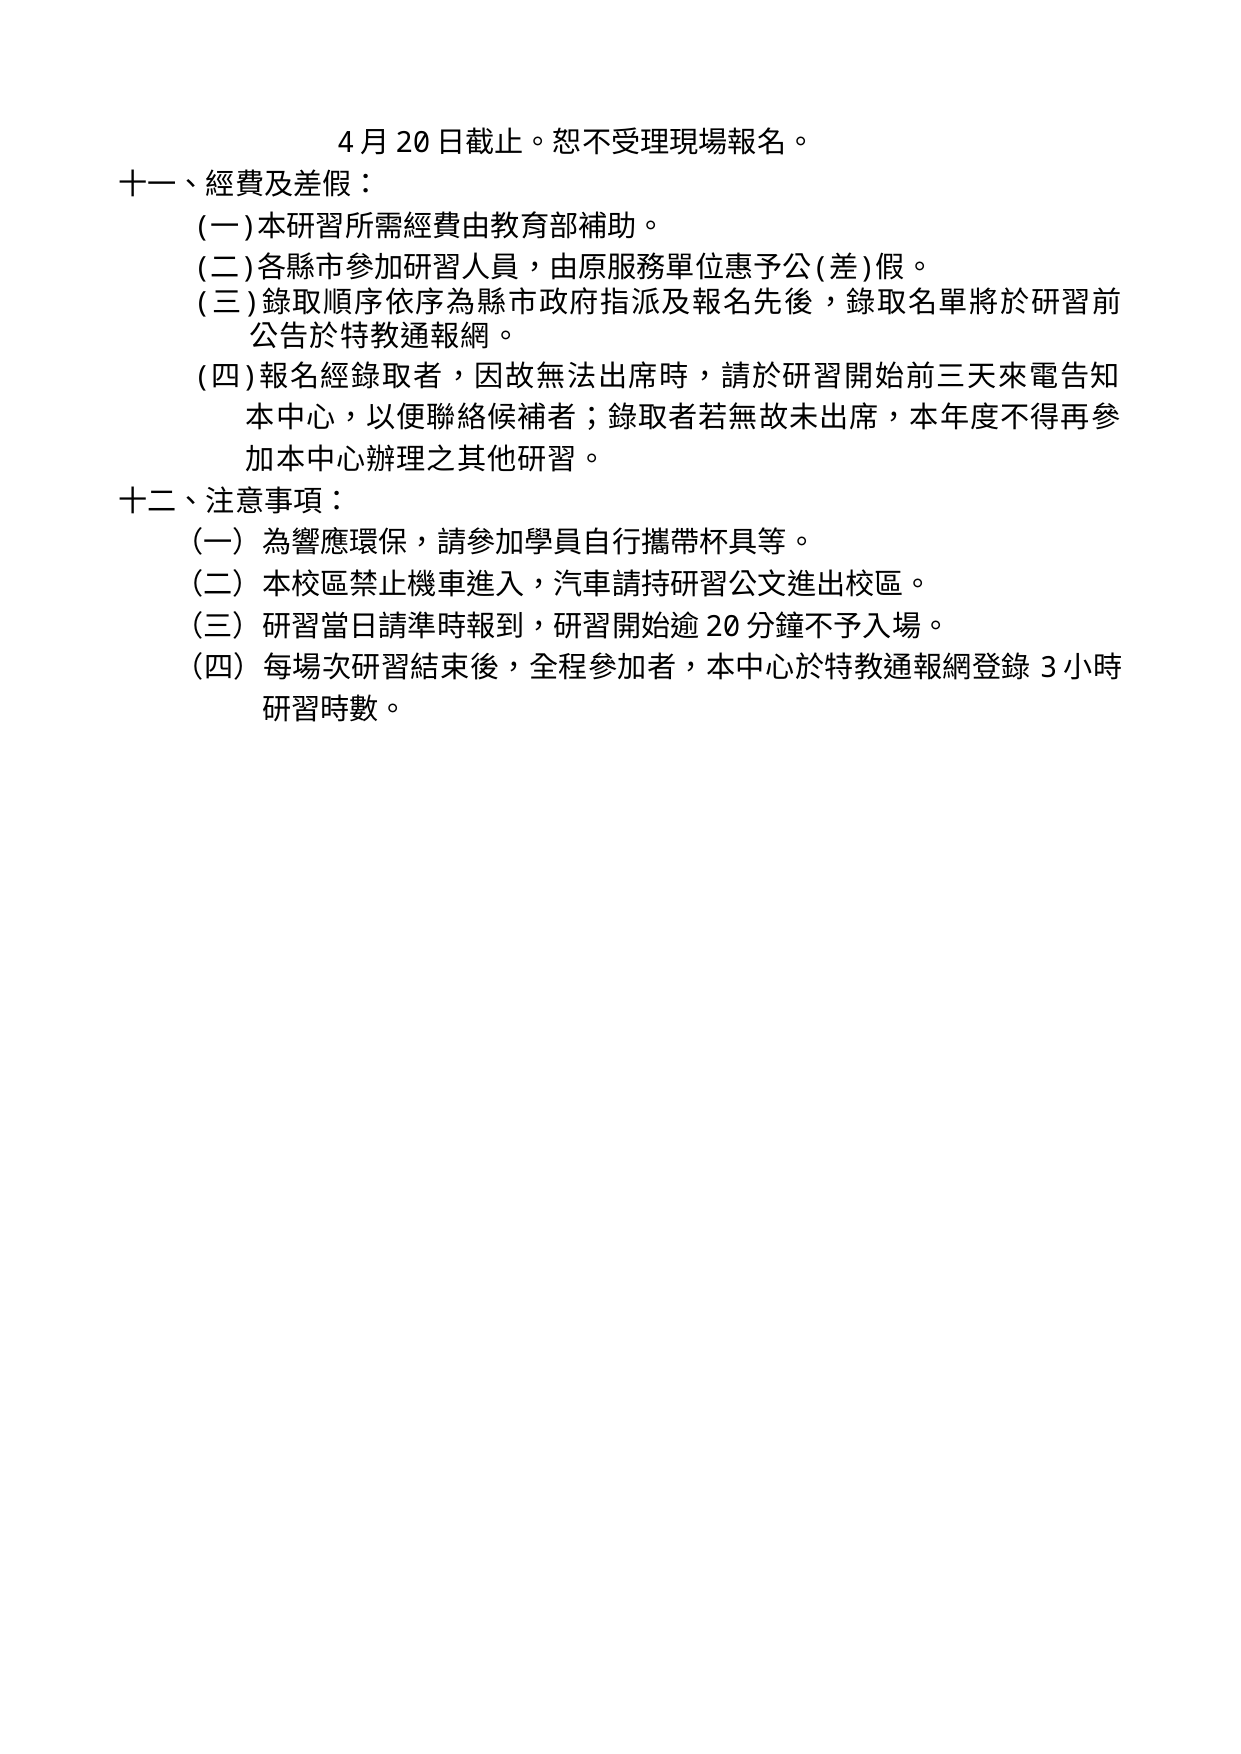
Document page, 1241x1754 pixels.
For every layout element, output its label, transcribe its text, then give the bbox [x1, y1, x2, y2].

text 十一、經費及差假： [118, 161, 1122, 203]
text （一）為響應環保，請參加學員自行攜帶杯具等。 [174, 519, 1122, 561]
text （二）本校區禁止機車進入，汽車請持研習公文進出校區。 [174, 561, 1122, 603]
text （三）研習當日請準時報到，研習開始逾20分鐘不予入場。 [174, 603, 1122, 644]
text (一)本研習所需經費由教育部補助。 [193, 203, 1122, 244]
text (二)各縣市參加研習人員，由原服務單位惠予公(差)假。 [193, 244, 1122, 286]
text (三)錄取順序依序為縣市政府指派及報名先後，錄取名單將於研習前公告於特教通報網。 [193, 286, 1122, 353]
text 4月20日截止。恕不受理現場報名。 [118, 119, 1122, 161]
text (四)報名經錄取者，因故無法出席時，請於研習開始前三天來電告知本中心，以便聯絡候補者；錄取者若無故未出席，本年度不得再參加本中心辦理之其他研習。 [193, 353, 1122, 478]
text （四）每場次研習結束後，全程參加者，本中心於特教通報網登錄3小時研習時數。 [174, 644, 1122, 728]
text 十二、注意事項： [118, 478, 1122, 519]
